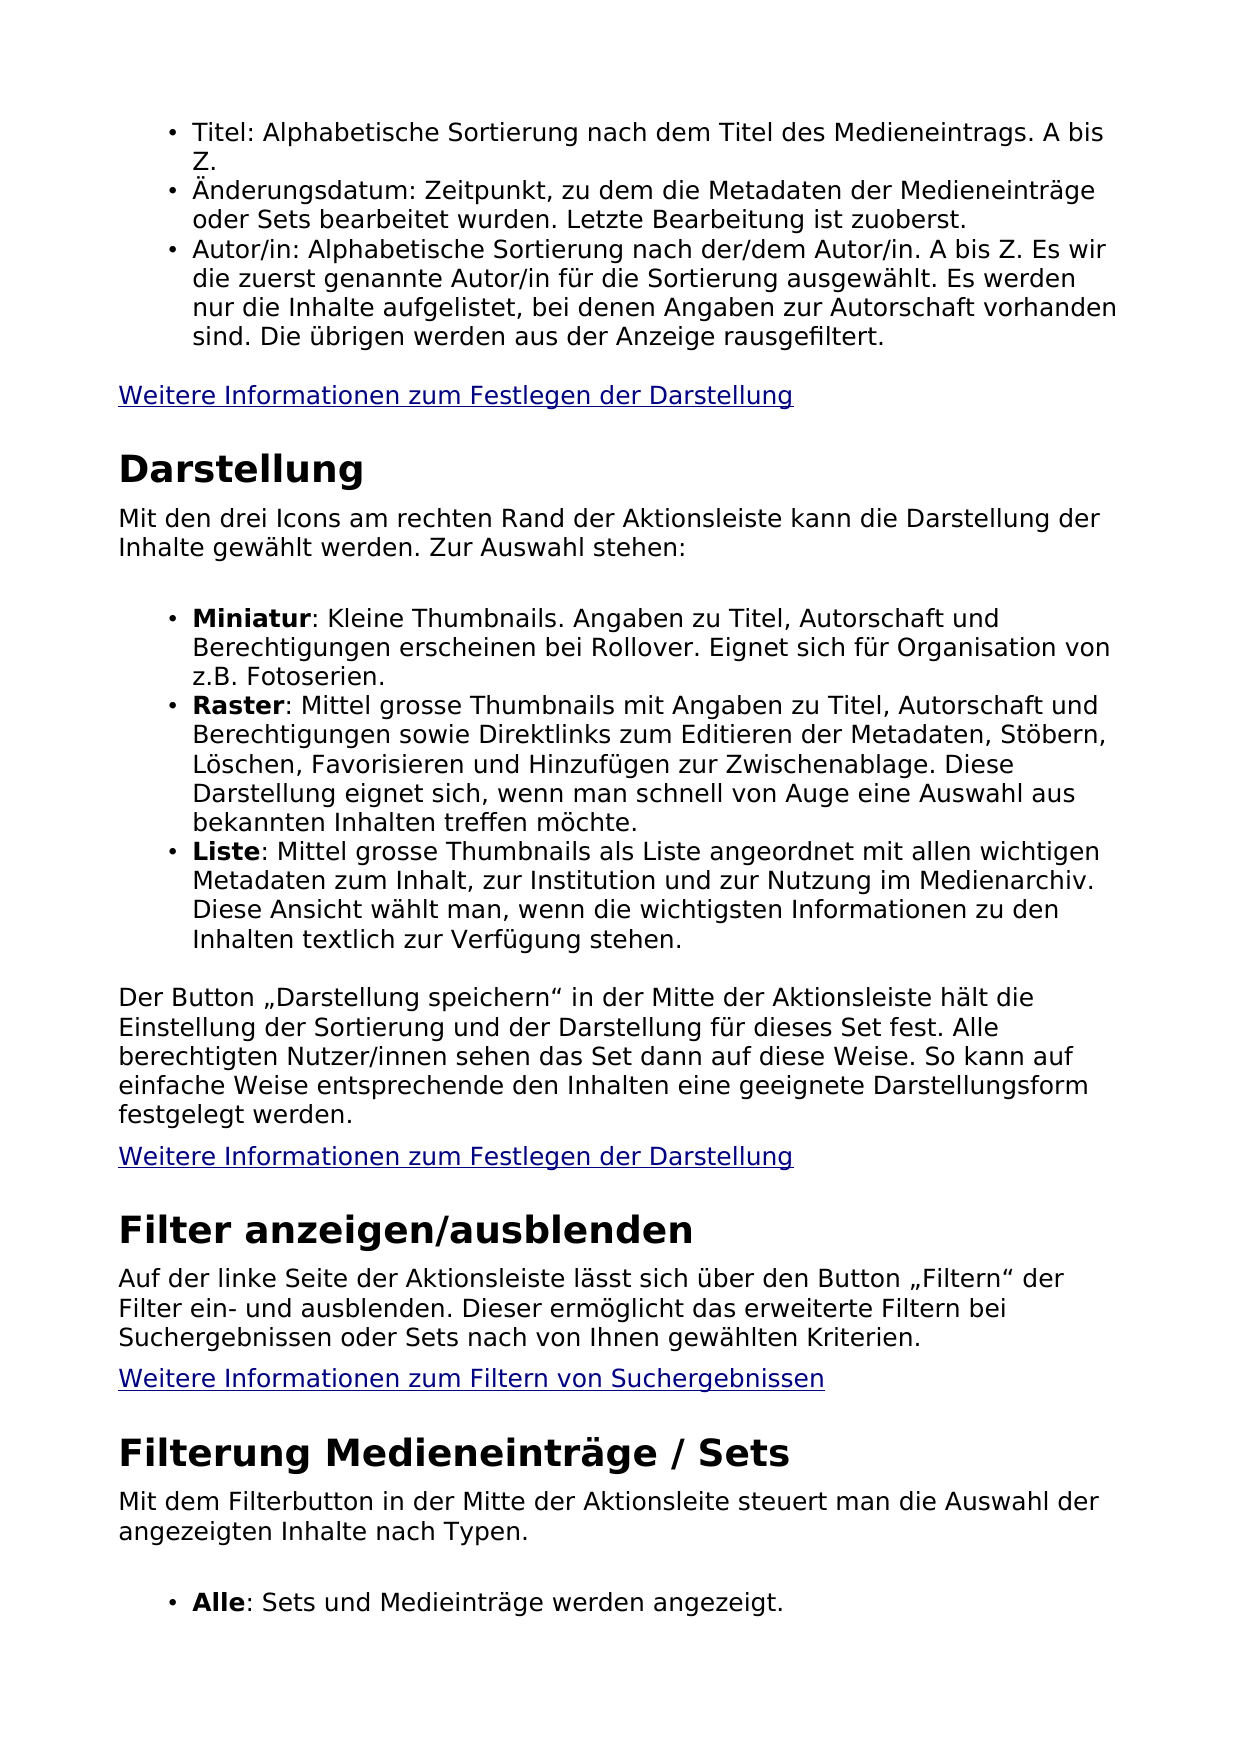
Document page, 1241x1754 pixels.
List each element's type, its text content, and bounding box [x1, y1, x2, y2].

text Weitere Informationen zum Festlegen der Darstellung [118, 381, 1122, 410]
text Der Button „Darstellung speichern“ in der Mitte der Aktionsleiste hält die Einstellung der Sortierung und der Darstellung für dieses Set fest. Alle berechtigten Nutzer/innen sehen das Set dann auf diese Weise. So kann auf einfache Weise entsprechende den Inhalten eine geeignete Darstellungsform festgelegt werden. [118, 983, 1122, 1129]
subtitle Filter anzeigen/ausblenden [118, 1208, 1122, 1252]
list Autor/in: Alphabetische Sortierung nach der/dem Autor/in. A bis Z. Es wir die zuerst genannte Autor/in für die Sortierung ausgewählt. Es werden nur die Inhalte aufgelistet, bei denen Angaben zur Autorschaft vorhanden sind. Die übrigen werden aus der Anzeige rausgefiltert. [177, 235, 1122, 351]
list Miniatur: Kleine Thumbnails. Angaben zu Titel, Autorschaft und Berechtigungen erscheinen bei Rollover. Eignet sich für Organisation von z.B. Fotoserien. [177, 604, 1122, 692]
text Mit dem Filterbutton in der Mitte der Aktionsleite steuert man die Auswahl der angezeigten Inhalte nach Typen. [118, 1487, 1122, 1546]
list Liste: Mittel grosse Thumbnails als Liste angeordnet mit allen wichtigen Metadaten zum Inhalt, zur Institution und zur Nutzung im Medienarchiv. Diese Ansicht wählt man, wenn die wichtigsten Informationen zu den Inhalten textlich zur Verfügung stehen. [177, 837, 1122, 954]
list Titel: Alphabetische Sortierung nach dem Titel des Medieneintrags. A bis Z. [177, 118, 1122, 176]
list Änderungsdatum: Zeitpunkt, zu dem die Metadaten der Medieneinträge oder Sets bearbeitet wurden. Letzte Bearbeitung ist zuoberst. [177, 176, 1122, 235]
text Mit den drei Icons am rechten Rand der Aktionsleiste kann die Darstellung der Inhalte gewählt werden. Zur Auswahl stehen: [118, 504, 1122, 562]
text Auf der linke Seite der Aktionsleiste lässt sich über den Button „Filtern“ der Filter ein- und ausblenden. Dieser ermöglicht das erweiterte Filtern bei Suchergebnissen oder Sets nach von Ihnen gewählten Kriterien. [118, 1265, 1122, 1352]
list Alle: Sets und Medieinträge werden angezeigt. [177, 1588, 1122, 1617]
list Raster: Mittel grosse Thumbnails mit Angaben zu Titel, Autorschaft und Berechtigungen sowie Direktlinks zum Editieren der Metadaten, Stöbern, Löschen, Favorisieren und Hinzufügen zur Zwischenablage. Diese Darstellung eignet sich, wenn man schnell von Auge eine Auswahl aus bekannten Inhalten treffen möchte. [177, 692, 1122, 837]
text Weitere Informationen zum Filtern von Suchergebnissen [118, 1365, 1122, 1394]
text Weitere Informationen zum Festlegen der Darstellung [118, 1142, 1122, 1171]
subtitle Darstellung [118, 448, 1122, 491]
subtitle Filterung Medieneinträge / Sets [118, 1431, 1122, 1475]
